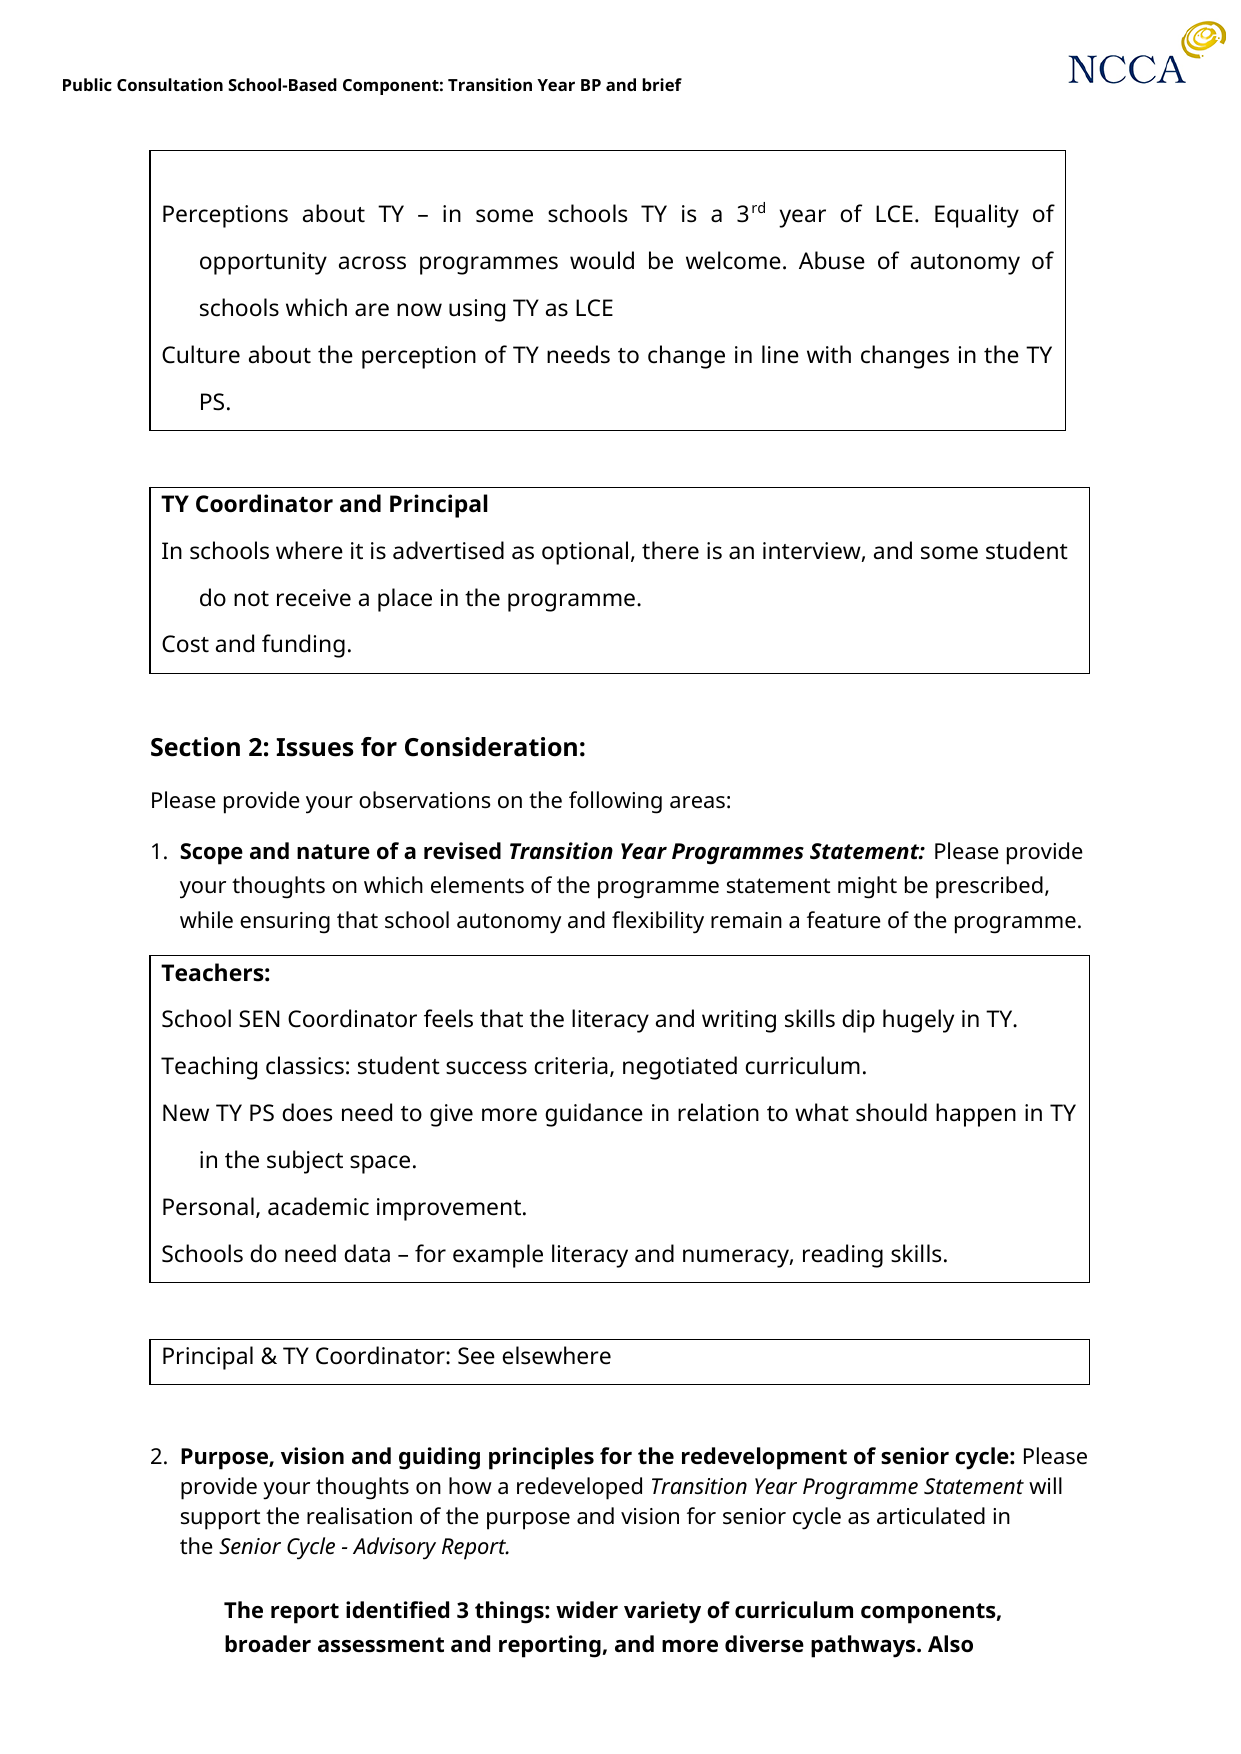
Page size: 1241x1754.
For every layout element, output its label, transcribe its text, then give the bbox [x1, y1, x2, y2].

table_header Principal & TY Coordinator: See elsewhere [151, 1340, 1089, 1384]
table_header Perceptions about TY – in some schools TY is a 3rd year of LCE. Equality of opportunity across programmes would be welcome. Abuse of autonomy of schools which are now using TY as LCE Culture about the perception of TY needs to change in line with changes in the TY PS. [151, 151, 1065, 430]
text Please provide your observations on the following areas: [150, 785, 1090, 815]
text Section 2: Issues for Consideration: [150, 729, 1090, 764]
list Scope and nature of a revised Transition Year Programmes Statement: Please provide your thoughts on which elements of the programme statement might be prescribed, while ensuring that school autonomy and flexibility remain a feature of the programme. [150, 836, 1090, 934]
table_header Teachers: School SEN Coordinator feels that the literacy and writing skills dip hugely in TY. Teaching classics: student success criteria, negotiated curriculum. New TY PS does need to give more guidance in relation to what should happen in TY in the subject space. Personal, academic improvement. Schools do need data – for example literacy and numeracy, reading skills. [151, 956, 1089, 1282]
list Purpose, vision and guiding principles for the redevelopment of senior cycle: Please provide your thoughts on how a redeveloped Transition Year Programme Statement will support the realisation of the purpose and vision for senior cycle as articulated in the Senior Cycle - Advisory Report. [150, 1441, 1090, 1560]
table_header TY Coordinator and Principal In schools where it is advertised as optional, there is an interview, and some student do not receive a place in the programme. Cost and funding. [151, 488, 1089, 673]
text The report identified 3 things: wider variety of curriculum components, broader assessment and reporting, and more diverse pathways. Also [224, 1560, 1090, 1658]
